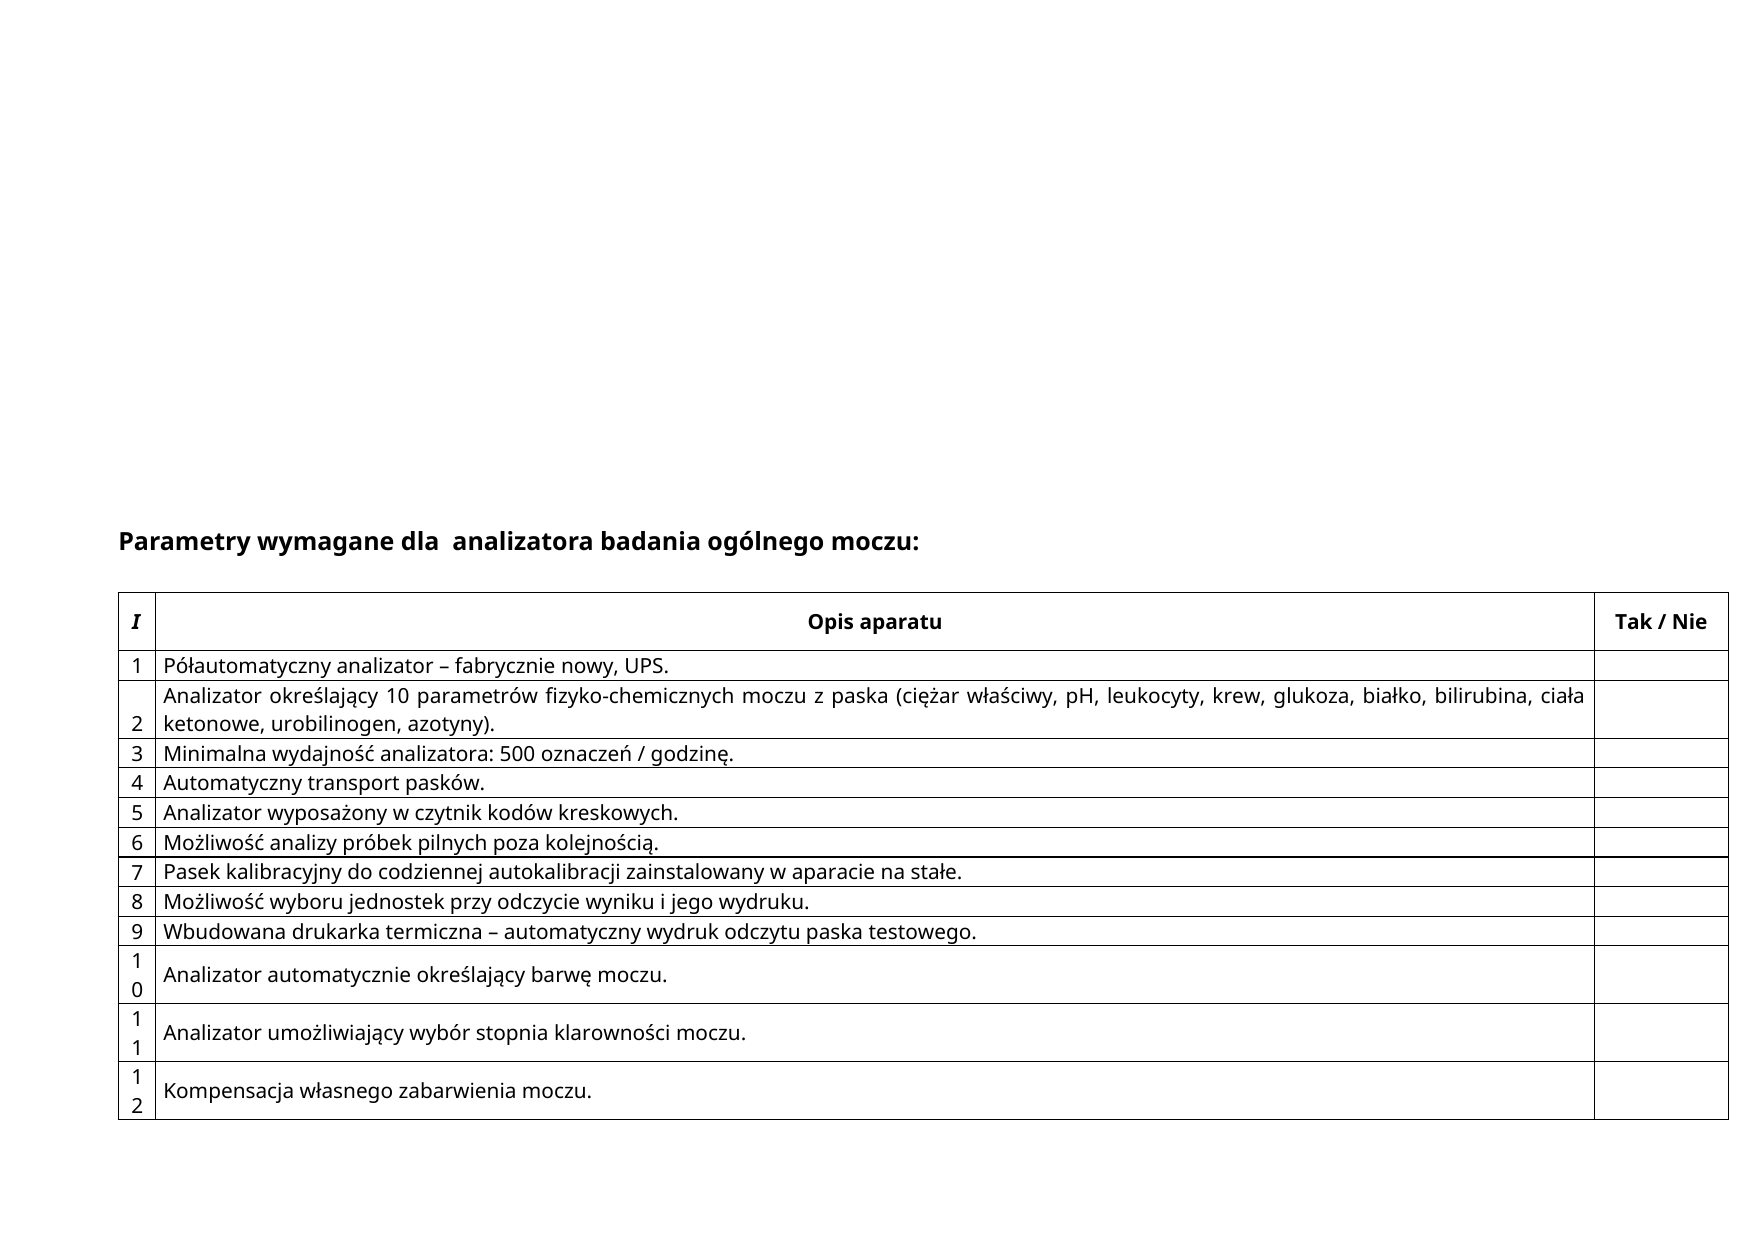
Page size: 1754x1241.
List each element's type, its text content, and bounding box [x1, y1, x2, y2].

table_header Opis aparatu [156, 593, 1594, 650]
table_cell [1595, 1062, 1728, 1119]
table_cell [1595, 946, 1728, 1003]
table_cell Możliwość analizy próbek pilnych poza kolejnością. [156, 828, 1594, 856]
table_cell Wbudowana drukarka termiczna – automatyczny wydruk odczytu paska testowego. [156, 917, 1594, 945]
table_cell 3 [119, 739, 155, 767]
table_cell [1595, 768, 1728, 797]
table_cell 5 [119, 798, 155, 827]
table_cell 4 [119, 768, 155, 797]
table_cell 11 [119, 1004, 155, 1061]
table_cell 7 [119, 858, 155, 886]
table_cell Analizator automatycznie określający barwę moczu. [156, 946, 1594, 1003]
table_cell [1595, 651, 1728, 680]
table_cell Automatyczny transport pasków. [156, 768, 1594, 797]
table_cell [1595, 681, 1728, 738]
table_cell [1595, 858, 1728, 886]
table_cell 1 [119, 651, 155, 680]
table_cell 10 [119, 946, 155, 1003]
table_header I [119, 593, 155, 650]
table_cell 9 [119, 917, 155, 945]
text Parametry wymagane dla analizatora badania ogólnego moczu: [118, 524, 1636, 558]
table_header Tak / Nie [1595, 593, 1728, 650]
table_cell 2 [119, 681, 155, 738]
table_cell Półautomatyczny analizator – fabrycznie nowy, UPS. [156, 651, 1594, 680]
table_cell [1595, 1004, 1728, 1061]
table_cell Analizator określający 10 parametrów fizyko-chemicznych moczu z paska (ciężar właściwy, pH, leukocyty, krew, glukoza, białko, bilirubina, ciała ketonowe, urobilinogen, azotyny). [156, 681, 1594, 738]
table_cell [1595, 828, 1728, 856]
table_cell 6 [119, 828, 155, 856]
table_cell Kompensacja własnego zabarwienia moczu. [156, 1062, 1594, 1119]
table_cell Analizator umożliwiający wybór stopnia klarowności moczu. [156, 1004, 1594, 1061]
table_cell [1595, 739, 1728, 767]
table_cell Analizator wyposażony w czytnik kodów kreskowych. [156, 798, 1594, 827]
table_cell [1595, 917, 1728, 945]
table_cell 12 [119, 1062, 155, 1119]
table_cell [1595, 798, 1728, 827]
table_cell 8 [119, 887, 155, 916]
table_cell Możliwość wyboru jednostek przy odczycie wyniku i jego wydruku. [156, 887, 1594, 916]
table_cell Pasek kalibracyjny do codziennej autokalibracji zainstalowany w aparacie na stałe. [156, 858, 1594, 886]
table_cell Minimalna wydajność analizatora: 500 oznaczeń / godzinę. [156, 739, 1594, 767]
table_cell [1595, 887, 1728, 916]
